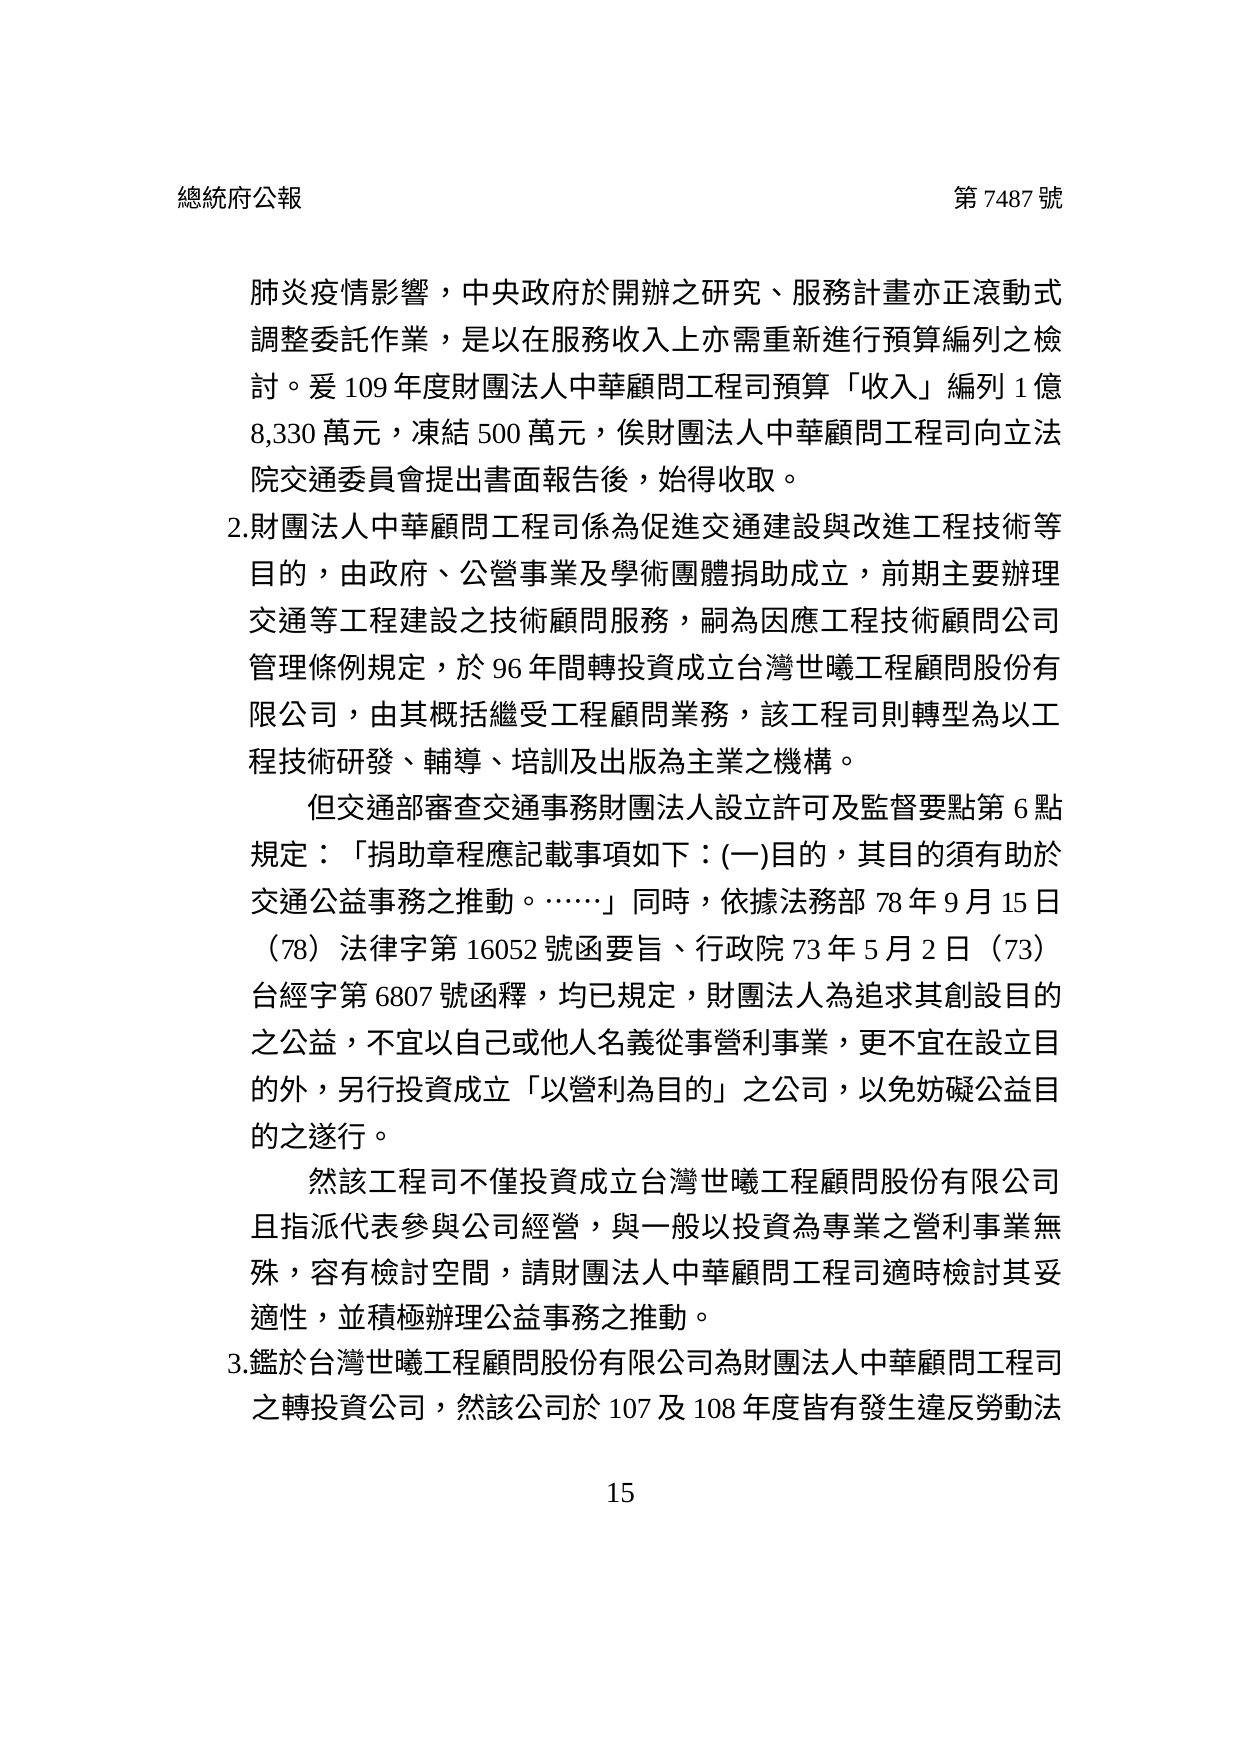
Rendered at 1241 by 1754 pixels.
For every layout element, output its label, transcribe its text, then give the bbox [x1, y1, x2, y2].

text 然該工程司不僅投資成立台灣世曦工程顧問股份有限公司，且指派代表參與公司經營，與一般以投資為專業之營利事業無殊，容有檢討空間，請財團法人中華顧問工程司適時檢討其妥適性，並積極辦理公益事務之推動。 [250, 1156, 1063, 1337]
text 2.財團法人中華顧問工程司係為促進交通建設與改進工程技術等目的，由政府、公營事業及學術團體捐助成立，前期主要辦理交通等工程建設之技術顧問服務，嗣為因應工程技術顧問公司管理條例規定，於96年間轉投資成立台灣世曦工程顧問股份有限公司，由其概括繼受工程顧問業務，該工程司則轉型為以工程技術研發、輔導、培訓及出版為主業之機構。 [227, 500, 1063, 781]
text 肺炎疫情影響，中央政府於開辦之研究、服務計畫亦正滾動式調整委託作業，是以在服務收入上亦需重新進行預算編列之檢討。爰109年度財團法人中華顧問工程司預算「收入」編列1億8,330萬元，凍結500萬元，俟財團法人中華顧問工程司向立法院交通委員會提出書面報告後，始得收取。 [227, 266, 1063, 500]
text 3.鑑於台灣世曦工程顧問股份有限公司為財團法人中華顧問工程司之轉投資公司，然該公司於107及108年度皆有發生違反勞動法 [227, 1337, 1063, 1428]
text 但交通部審查交通事務財團法人設立許可及監督要點第6點規定：「捐助章程應記載事項如下：(一)目的，其目的須有助於交通公益事務之推動。……」同時，依據法務部78年9月15日（78）法律字第16052號函要旨、行政院73年5月2日（73）台經字第6807號函釋，均已規定，財團法人為追求其創設目的之公益，不宜以自己或他人名義從事營利事業，更不宜在設立目的外，另行投資成立「以營利為目的」之公司，以免妨礙公益目的之遂行。 [250, 781, 1063, 1156]
